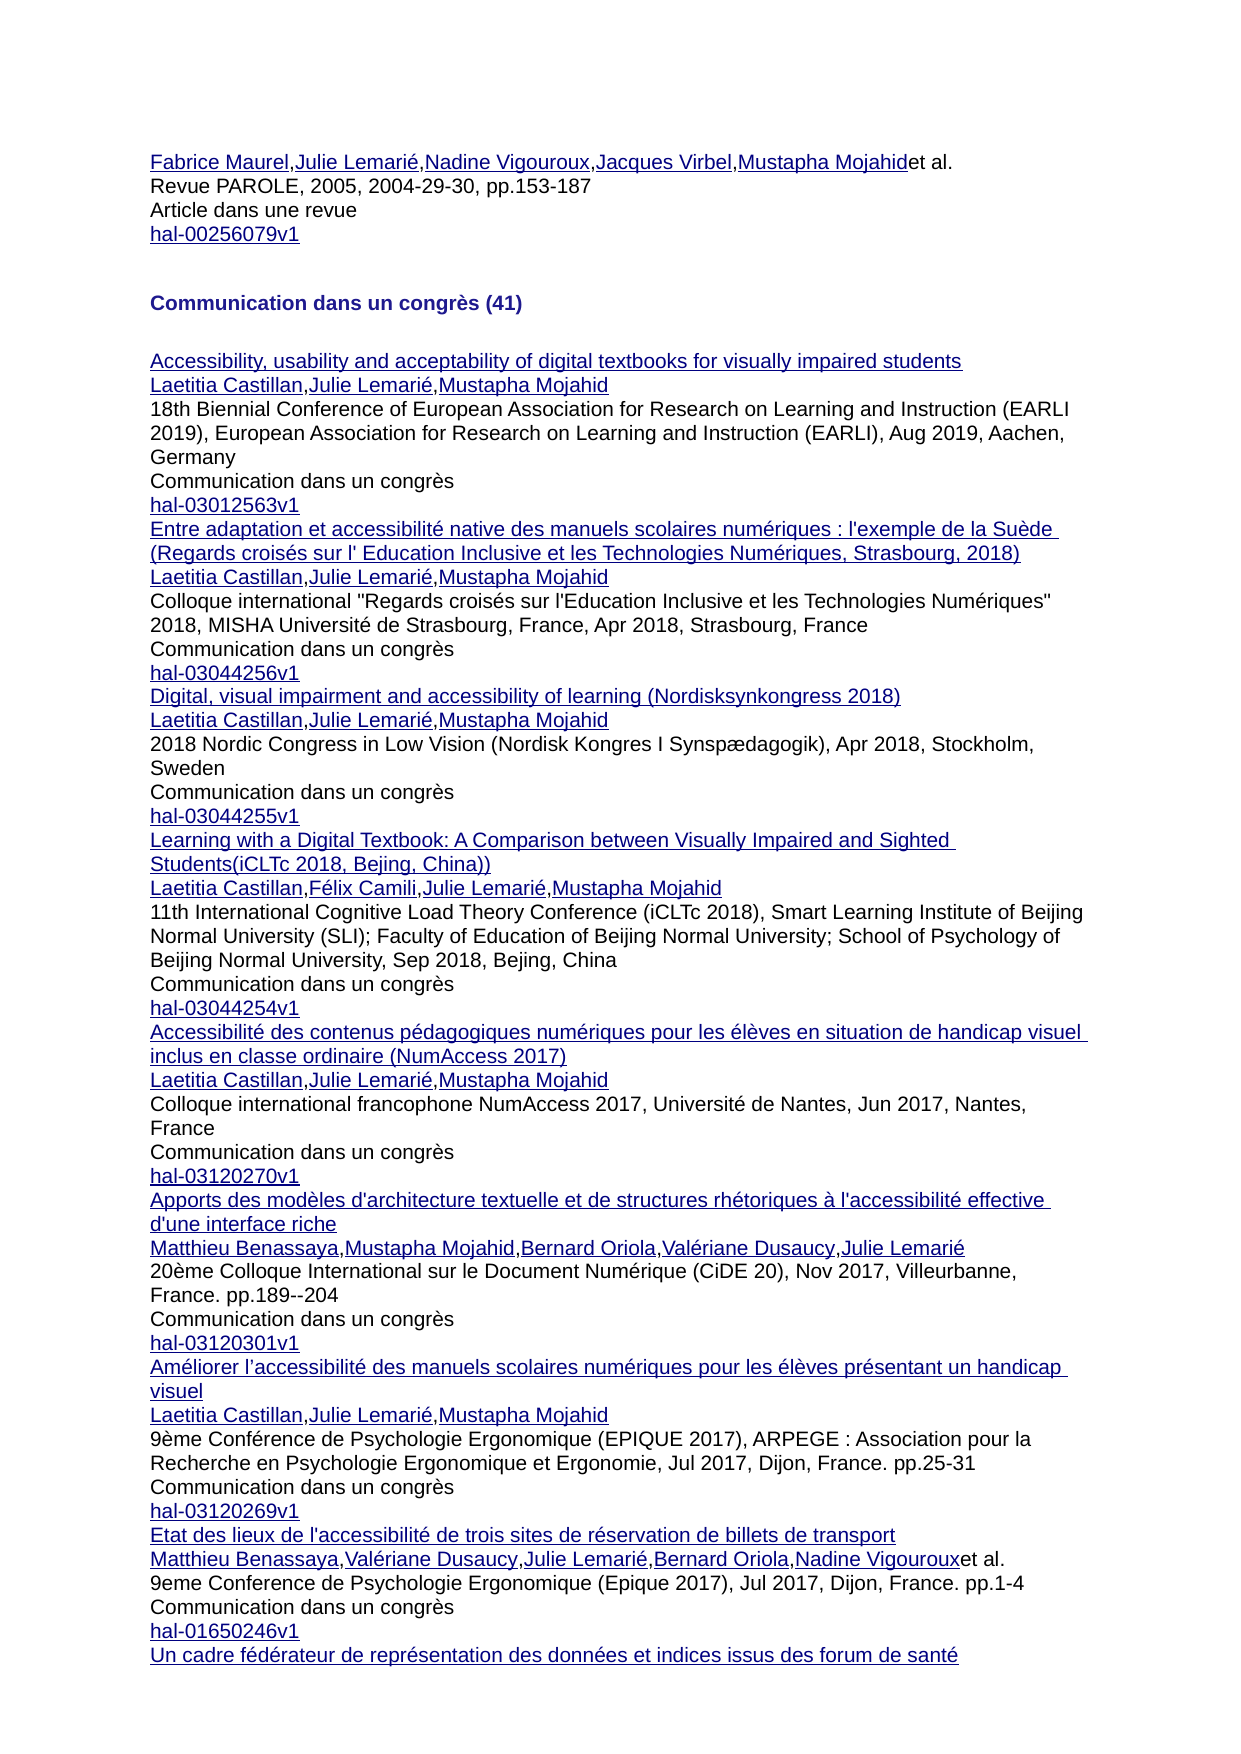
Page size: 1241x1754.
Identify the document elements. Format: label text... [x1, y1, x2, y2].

table_cell Améliorer l’accessibilité des manuels scolaires numériques pour les élèves présentant un handicap visuel Laetitia Castillan,Julie Lemarié,Mustapha Mojahid 9ème Conférence de Psychologie Ergonomique (EPIQUE 2017), ARPEGE : Association pour la Recherche en Psychologie Ergonomique et Ergonomie, Jul 2017, Dijon, France. pp.25-31 Communication dans un congrès hal-03120269v1 [150, 1355, 1090, 1523]
table_cell Learning with a Digital Textbook: A Comparison between Visually Impaired and Sighted Students(iCLTc 2018, Bejing, China)) Laetitia Castillan,Félix Camili,Julie Lemarié,Mustapha Mojahid 11th International Cognitive Load Theory Conference (iCLTc 2018), Smart Learning Institute of Beijing Normal University (SLI); Faculty of Education of Beijing Normal University; School of Psychology of Beijing Normal University, Sep 2018, Bejing, China Communication dans un congrès hal-03044254v1 [150, 828, 1090, 1020]
table_cell Digital, visual impairment and accessibility of learning (Nordisksynkongress 2018) Laetitia Castillan,Julie Lemarié,Mustapha Mojahid 2018 Nordic Congress in Low Vision (Nordisk Kongres I Synspædagogik), Apr 2018, Stockholm, Sweden Communication dans un congrès hal-03044255v1 [150, 684, 1090, 828]
table_cell Un cadre fédérateur de représentation des données et indices issus des forum de santé [150, 1643, 1090, 1667]
table_cell Etat des lieux de l'accessibilité de trois sites de réservation de billets de transport Matthieu Benassaya,Valériane Dusaucy,Julie Lemarié,Bernard Oriola,Nadine Vigourouxet al. 9eme Conference de Psychologie Ergonomique (Epique 2017), Jul 2017, Dijon, France. pp.1-4 Communication dans un congrès hal-01650246v1 [150, 1523, 1090, 1643]
table_cell Apports des modèles d'architecture textuelle et de structures rhétoriques à l'accessibilité effective d'une interface riche Matthieu Benassaya,Mustapha Mojahid,Bernard Oriola,Valériane Dusaucy,Julie Lemarié 20ème Colloque International sur le Document Numérique (CiDE 20), Nov 2017, Villeurbanne, France. pp.189--204 Communication dans un congrès hal-03120301v1 [150, 1188, 1090, 1355]
subtitle Communication dans un congrès (41) [150, 291, 1090, 314]
table_cell Accessibilité des contenus pédagogiques numériques pour les élèves en situation de handicap visuel inclus en classe ordinaire (NumAccess 2017) Laetitia Castillan,Julie Lemarié,Mustapha Mojahid Colloque international francophone NumAccess 2017, Université de Nantes, Jun 2017, Nantes, France Communication dans un congrès hal-03120270v1 [150, 1020, 1090, 1187]
table_header Accessibility, usability and acceptability of digital textbooks for visually impaired students Laetitia Castillan,Julie Lemarié,Mustapha Mojahid 18th Biennial Conference of European Association for Research on Learning and Instruction (EARLI 2019), European Association for Research on Learning and Instruction (EARLI), Aug 2019, Aachen, Germany Communication dans un congrès hal-03012563v1 [150, 349, 1090, 517]
table_cell Entre adaptation et accessibilité native des manuels scolaires numériques : l'exemple de la Suède (Regards croisés sur l' Education Inclusive et les Technologies Numériques, Strasbourg, 2018) Laetitia Castillan,Julie Lemarié,Mustapha Mojahid Colloque international "Regards croisés sur l'Education Inclusive et les Technologies Numériques" 2018, MISHA Université de Strasbourg, France, Apr 2018, Strasbourg, France Communication dans un congrès hal-03044256v1 [150, 517, 1090, 684]
table_cell Fabrice Maurel,Julie Lemarié,Nadine Vigouroux,Jacques Virbel,Mustapha Mojahidet al. Revue PAROLE, 2005, 2004-29-30, pp.153-187 Article dans une revue hal-00256079v1 [150, 150, 1090, 246]
